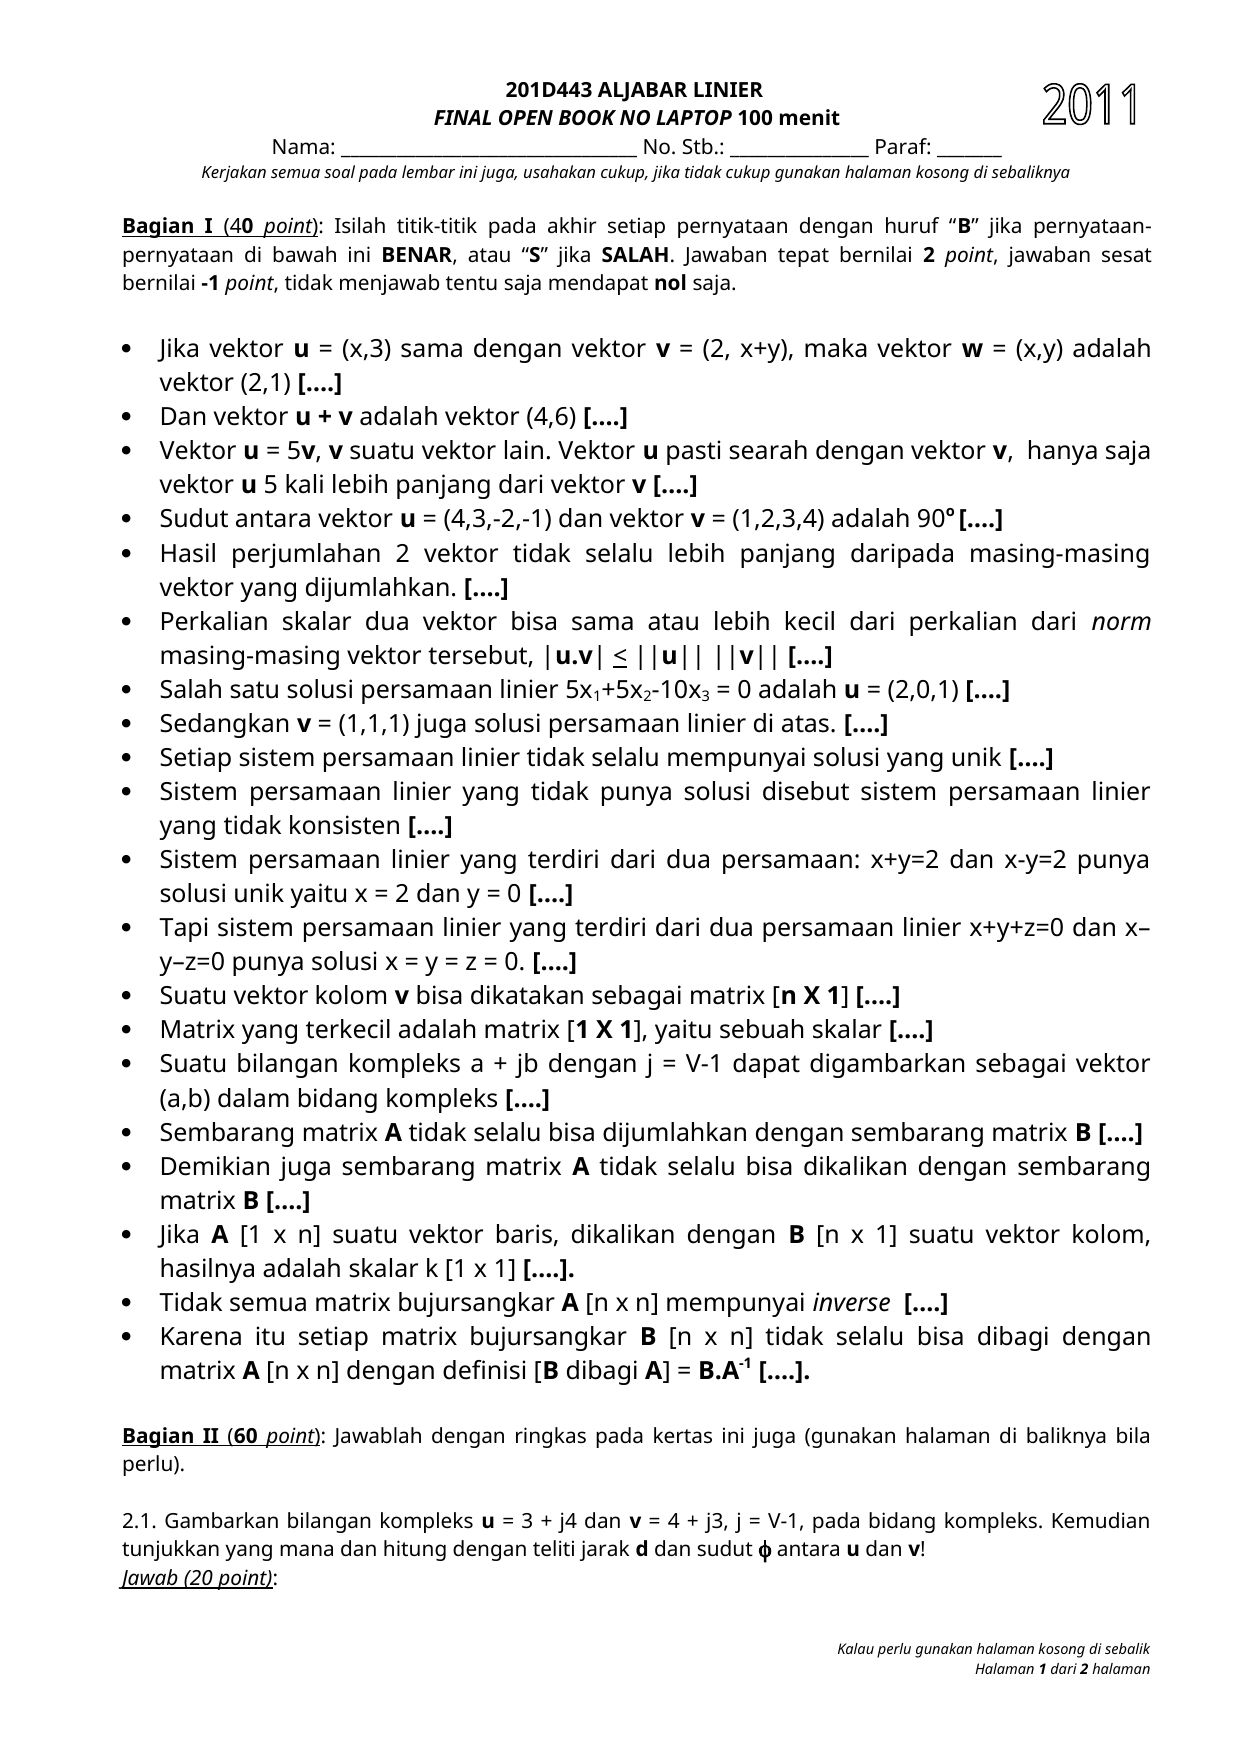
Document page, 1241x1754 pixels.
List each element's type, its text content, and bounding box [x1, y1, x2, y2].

list Sudut antara vektor u = (4,3,-2,-1) dan vektor v = (1,2,3,4) adalah 90o [….] [122, 501, 1152, 535]
list Jika vektor u = (x,3) sama dengan vektor v = (2, x+y), maka vektor w = (x,y) adalah vektor (2,1) [….] [122, 331, 1152, 399]
list Suatu bilangan kompleks a + jb dengan j = V-1 dapat digambarkan sebagai vektor (a,b) dalam bidang kompleks [….] [122, 1046, 1152, 1114]
list Setiap sistem persamaan linier tidak selalu mempunyai solusi yang unik [….] [122, 739, 1152, 774]
list Dan vektor u + v adalah vektor (4,6) [….] [122, 399, 1152, 433]
list Sembarang matrix A tidak selalu bisa dijumlahkan dengan sembarang matrix B [….] [122, 1114, 1152, 1148]
list Sedangkan v = (1,1,1) juga solusi persamaan linier di atas. [….] [122, 706, 1152, 739]
text Bagian II (60 point): Jawablah dengan ringkas pada kertas ini juga (gunakan halaman di baliknya bila perlu). [122, 1421, 1152, 1478]
list Karena itu setiap matrix bujursangkar B [n x n] tidak selalu bisa dibagi dengan matrix A [n x n] dengan definisi [B dibagi A] = B.A-1 [….]. [122, 1319, 1152, 1387]
list Hasil perjumlahan 2 vektor tidak selalu lebih panjang daripada masing-masing vektor yang dijumlahkan. [….] [122, 535, 1152, 603]
text Jawab (20 point): [122, 1563, 1152, 1591]
list Demikian juga sembarang matrix A tidak selalu bisa dikalikan dengan sembarang matrix B [….] [122, 1148, 1152, 1216]
text Bagian I (40 point): Isilah titik-titik pada akhir setiap pernyataan dengan huruf “B” jika pernyataan-pernyataan di bawah ini BENAR, atau “S” jika SALAH. Jawaban tepat bernilai 2 point, jawaban sesat bernilai -1 point, tidak menjawab tentu saja mendapat nol saja. [122, 211, 1152, 297]
list Tidak semua matrix bujursangkar A [n x n] mempunyai inverse [….] [122, 1284, 1152, 1319]
list Perkalian skalar dua vektor bisa sama atau lebih kecil dari perkalian dari norm masing-masing vektor tersebut, |u.v| < ||u|| ||v|| [….] [122, 603, 1152, 671]
list Matrix yang terkecil adalah matrix [1 X 1], yaitu sebuah skalar [….] [122, 1012, 1152, 1046]
list Jika A [1 x n] suatu vektor baris, dikalikan dengan B [n x 1] suatu vektor kolom, hasilnya adalah skalar k [1 x 1] [….]. [122, 1216, 1152, 1284]
list Sistem persamaan linier yang terdiri dari dua persamaan: x+y=2 dan x-y=2 punya solusi unik yaitu x = 2 dan y = 0 [….] [122, 842, 1152, 910]
list Tapi sistem persamaan linier yang terdiri dari dua persamaan linier x+y+z=0 dan x–y–z=0 punya solusi x = y = z = 0. [….] [122, 910, 1152, 978]
list Vektor u = 5v, v suatu vektor lain. Vektor u pasti searah dengan vektor v, hanya saja vektor u 5 kali lebih panjang dari vektor v [….] [122, 433, 1152, 501]
list Suatu vektor kolom v bisa dikatakan sebagai matrix [n X 1] [….] [122, 978, 1152, 1012]
text 2.1. Gambarkan bilangan kompleks u = 3 + j4 dan v = 4 + j3, j = V-1, pada bidang kompleks. Kemudian tunjukkan yang mana dan hitung dengan teliti jarak d dan sudut f antara u dan v! [122, 1506, 1152, 1563]
list Sistem persamaan linier yang tidak punya solusi disebut sistem persamaan linier yang tidak konsisten [….] [122, 774, 1152, 842]
list Salah satu solusi persamaan linier 5x1+5x2-10x3 = 0 adalah u = (2,0,1) [….] [122, 671, 1152, 706]
